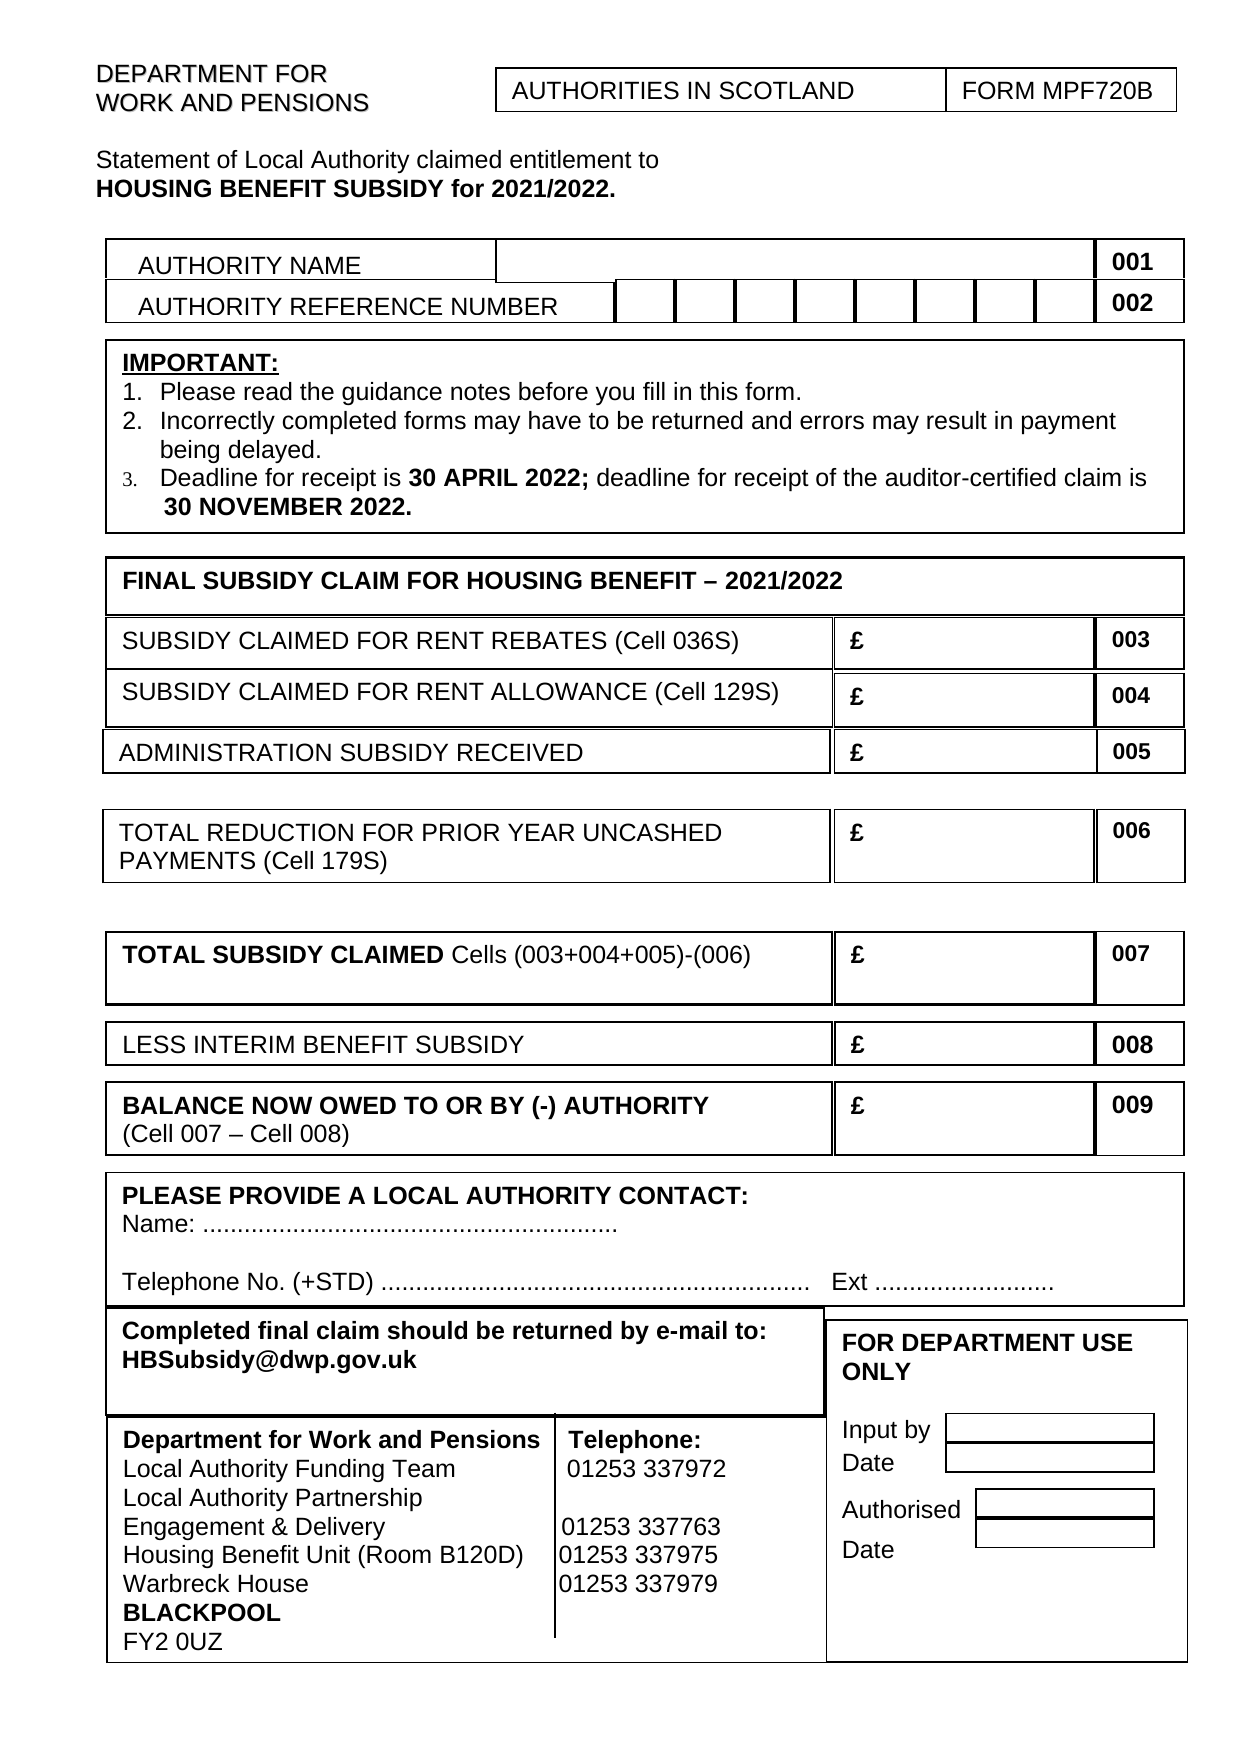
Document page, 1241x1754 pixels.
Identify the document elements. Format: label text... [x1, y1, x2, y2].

list Incorrectly completed forms may have to be returned and errors may result in payment being delayed. [122, 406, 1168, 463]
text 002 [1112, 288, 1168, 314]
text 004 [1112, 682, 1168, 708]
text SUBSIDY CLAIMED FOR RENT ALLOWANCE (Cell 129S) [122, 677, 817, 706]
text 003 [1112, 626, 1168, 652]
text 01253 337763 [556, 1511, 811, 1540]
text [1155, 1496, 1172, 1524]
subtitle £ [851, 940, 1078, 969]
subtitle £ [850, 738, 1093, 764]
text TOTAL REDUCTION FOR PRIOR YEAR UNCASHED PAYMENTS (Cell 179S) [119, 817, 814, 874]
text IMPORTANT: [122, 348, 1168, 377]
subtitle DEPARTMENT FOR [947, 69, 1176, 111]
text PLEASE PROVIDE A LOCAL AUTHORITY CONTACT: [122, 1181, 1168, 1209]
text Telephone No. (+STD) .............................................................. Ext .......................... [122, 1267, 1168, 1296]
text Input by [842, 1415, 945, 1443]
text Completed final claim should be returned by e-mail to: [122, 1316, 808, 1345]
text [1155, 1415, 1172, 1443]
text HBSubsidy@dwp.gov.uk [122, 1345, 808, 1374]
text ADMINISTRATION SUBSIDY RECEIVED [119, 738, 814, 764]
text 008 [1112, 1030, 1168, 1057]
list Deadline for receipt is 30 APRIL 2022; deadline for receipt of the auditor-certified claim is [122, 463, 1168, 492]
text HOUSING BENEFIT SUBSIDY for 2021/2022. [89, 174, 1152, 203]
text Authorised [842, 1496, 975, 1524]
text Engagement & Delivery [123, 1511, 554, 1540]
text Warbreck House [123, 1569, 554, 1598]
text 005 [1112, 738, 1169, 764]
text 01253 337975 [556, 1540, 811, 1569]
text Housing Benefit Unit (Room B120D) [123, 1540, 554, 1569]
text 30 NOVEMBER 2022. [122, 492, 1168, 521]
text FY2 0UZ [123, 1626, 811, 1654]
subtitle DEPARTMENT FOR [497, 69, 945, 111]
subtitle TOTAL SUBSIDY CLAIMED Cells (003+004+005)-(006) [122, 940, 816, 969]
subtitle Statement of Local Authority claimed entitlement to [89, 145, 1152, 174]
subtitle AUTHORITY REFERENCE NUMBER [122, 288, 598, 314]
subtitle Department for Work and Pensions [123, 1425, 554, 1454]
subtitle £ [850, 626, 1078, 654]
text 007 [1112, 939, 1168, 966]
subtitle WORK AND PENSIONS [89, 88, 1152, 117]
subtitle AUTHORITIES IN SCOTLAND [512, 76, 931, 103]
subtitle (Cell 007 – Cell 008) [122, 1119, 816, 1147]
subtitle £ [851, 1031, 1078, 1056]
text BLACKPOOL [123, 1598, 554, 1626]
subtitle AUTHORITY NAME [122, 247, 481, 274]
text 006 [1112, 817, 1169, 844]
subtitle FORM MPF720B [962, 76, 1161, 103]
subtitle DEPARTMENT FOR [89, 59, 1152, 88]
subtitle BALANCE NOW OWED TO OR BY (-) AUTHORITY [122, 1091, 816, 1119]
text SUBSIDY CLAIMED FOR RENT REBATES (Cell 036S) [122, 626, 817, 654]
text [556, 1483, 811, 1511]
list Please read the guidance notes before you fill in this form. [122, 377, 1168, 406]
subtitle Telephone: [556, 1425, 811, 1454]
text 001 [1112, 247, 1168, 274]
text Name: ............................................................ [122, 1209, 1168, 1238]
subtitle FOR DEPARTMENT USE ONLY [842, 1328, 1172, 1386]
text Local Authority Funding Team [123, 1454, 554, 1483]
subtitle £ [850, 817, 1078, 846]
subtitle Date [842, 1535, 1172, 1563]
text 01253 337979 [556, 1569, 811, 1598]
text Local Authority Partnership [123, 1483, 554, 1511]
subtitle LESS INTERIM BENEFIT SUBSIDY [122, 1031, 816, 1056]
text 009 [1112, 1090, 1168, 1119]
text [556, 1598, 811, 1626]
subtitle £ [850, 682, 1078, 710]
subtitle £ [851, 1091, 1078, 1119]
text Date [842, 1443, 1172, 1479]
text 01253 337972 [556, 1454, 811, 1483]
subtitle FINAL SUBSIDY CLAIM FOR HOUSING BENEFIT – 2021/2022 [122, 566, 1168, 595]
